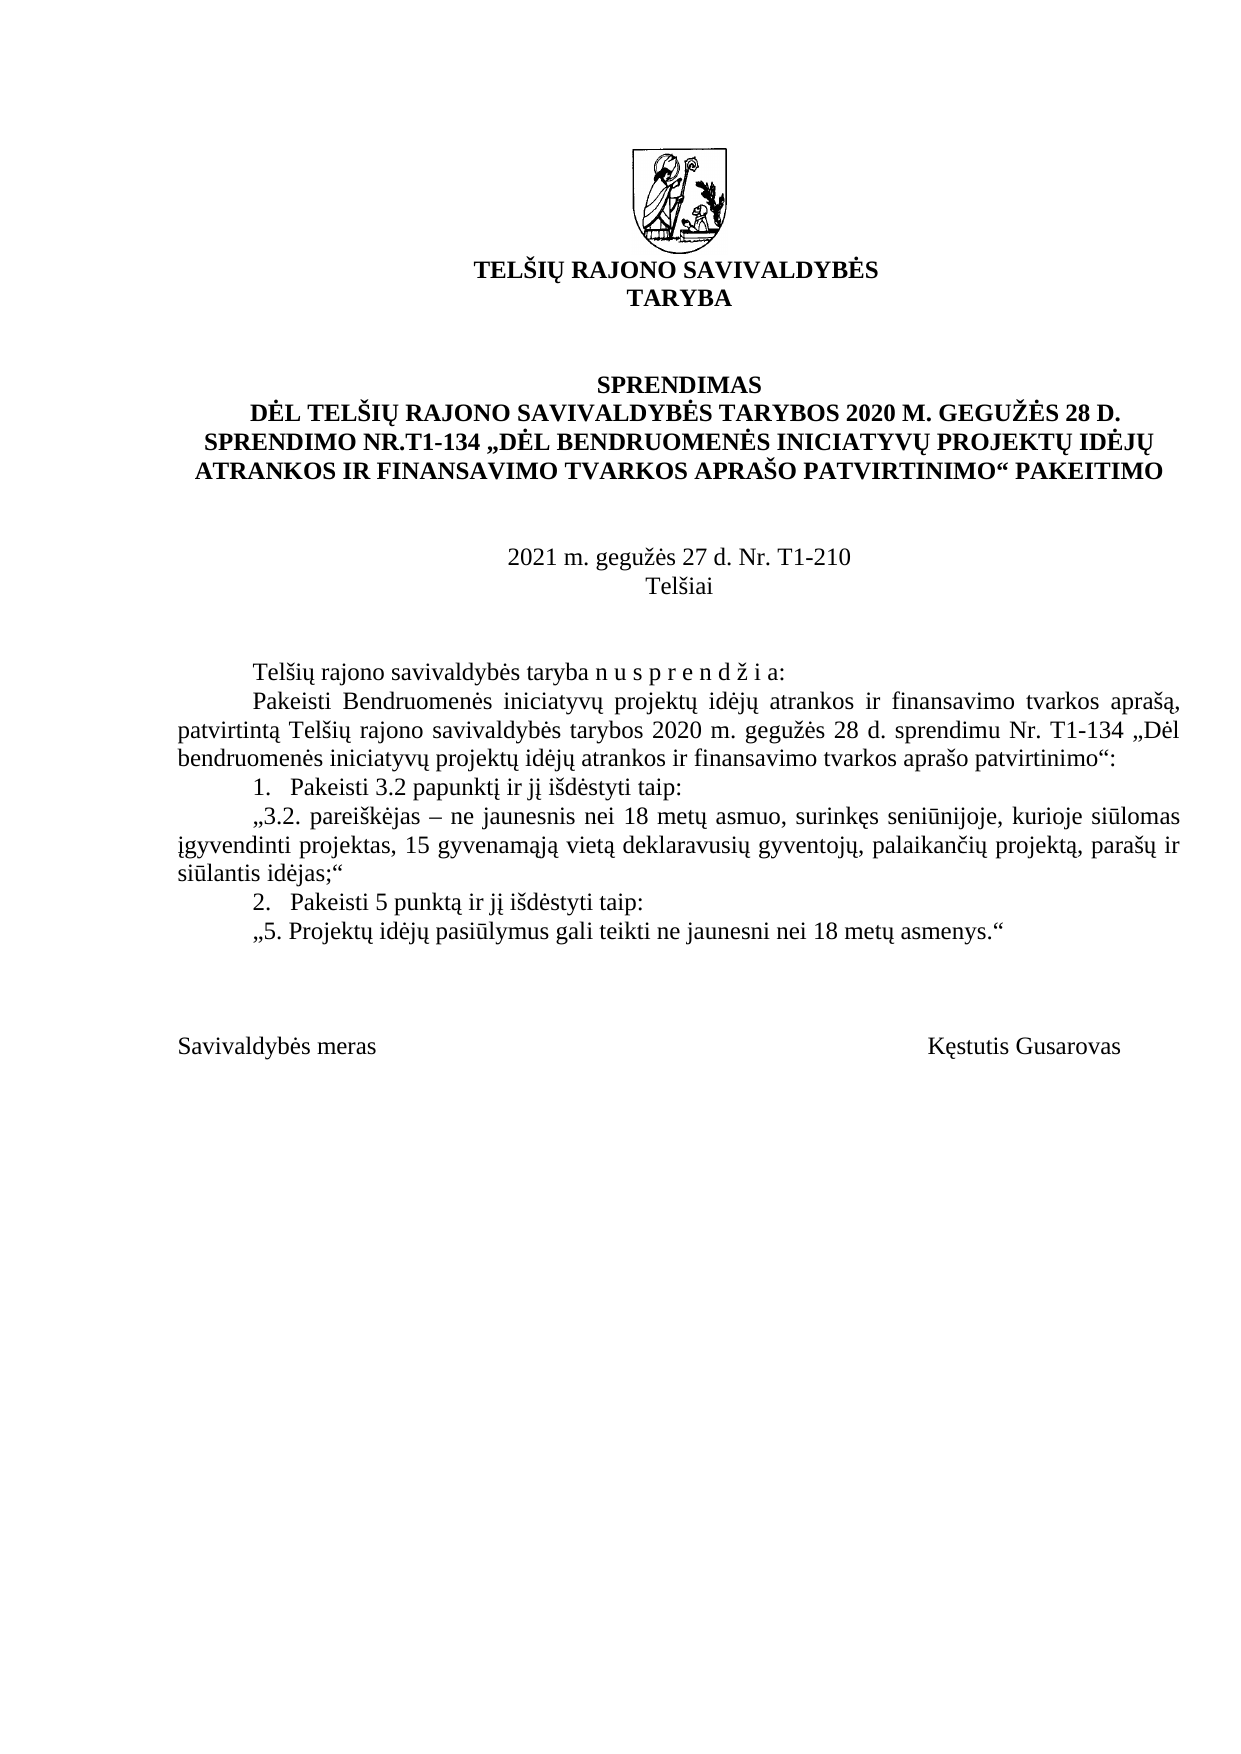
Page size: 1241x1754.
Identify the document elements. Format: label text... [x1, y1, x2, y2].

text Pakeisti Bendruomenės iniciatyvų projektų idėjų atrankos ir finansavimo tvarkos aprašą, patvirtintą Telšių rajono savivaldybės tarybos 2020 m. gegužės 28 d. sprendimu Nr. T1-134 „Dėl bendruomenės iniciatyvų projektų idėjų atrankos ir finansavimo tvarkos aprašo patvirtinimo“: [177, 686, 1181, 772]
text Savivaldybės meras Kęstutis Gusarovas [177, 1031, 1181, 1060]
text „3.2. pareiškėjas – ne jaunesnis nei 18 metų asmuo, surinkęs seniūnijoje, kurioje siūlomas įgyvendinti projektas, 15 gyvenamąją vietą deklaravusių gyventojų, palaikančių projektą, parašų ir siūlantis idėjas;“ [177, 801, 1181, 887]
text TELŠIŲ RAJONO SAVIVALDYBĖS [177, 255, 1181, 283]
text Telšių rajono savivaldybės taryba n u s p r e n d ž i a: [177, 657, 1181, 686]
text SPRENDIMAS [177, 370, 1181, 398]
text 2. Pakeisti 5 punktą ir jį išdėstyti taip: [252, 887, 1181, 916]
text DĖL telšių rajono savivaldybės tarybos 2020 m. gegužės 28 d. sprendimo nr.T1-134 „dėl BENDRUOMENĖS INICIATYVŲ PROJEKTŲ IDĖJŲ atrankos ir finansavimo tvarkos aprašo patvirtinimo“ pakeitimo [177, 398, 1181, 485]
text TARYBA [177, 283, 1181, 312]
text Telšiai [177, 571, 1181, 600]
text „5. Projektų idėjų pasiūlymus gali teikti ne jaunesni nei 18 metų asmenys.“ [252, 916, 1181, 945]
text 2021 m. gegužės 27 d. Nr. T1-210 [177, 542, 1181, 571]
text 1. Pakeisti 3.2 papunktį ir jį išdėstyti taip: [252, 772, 1181, 801]
